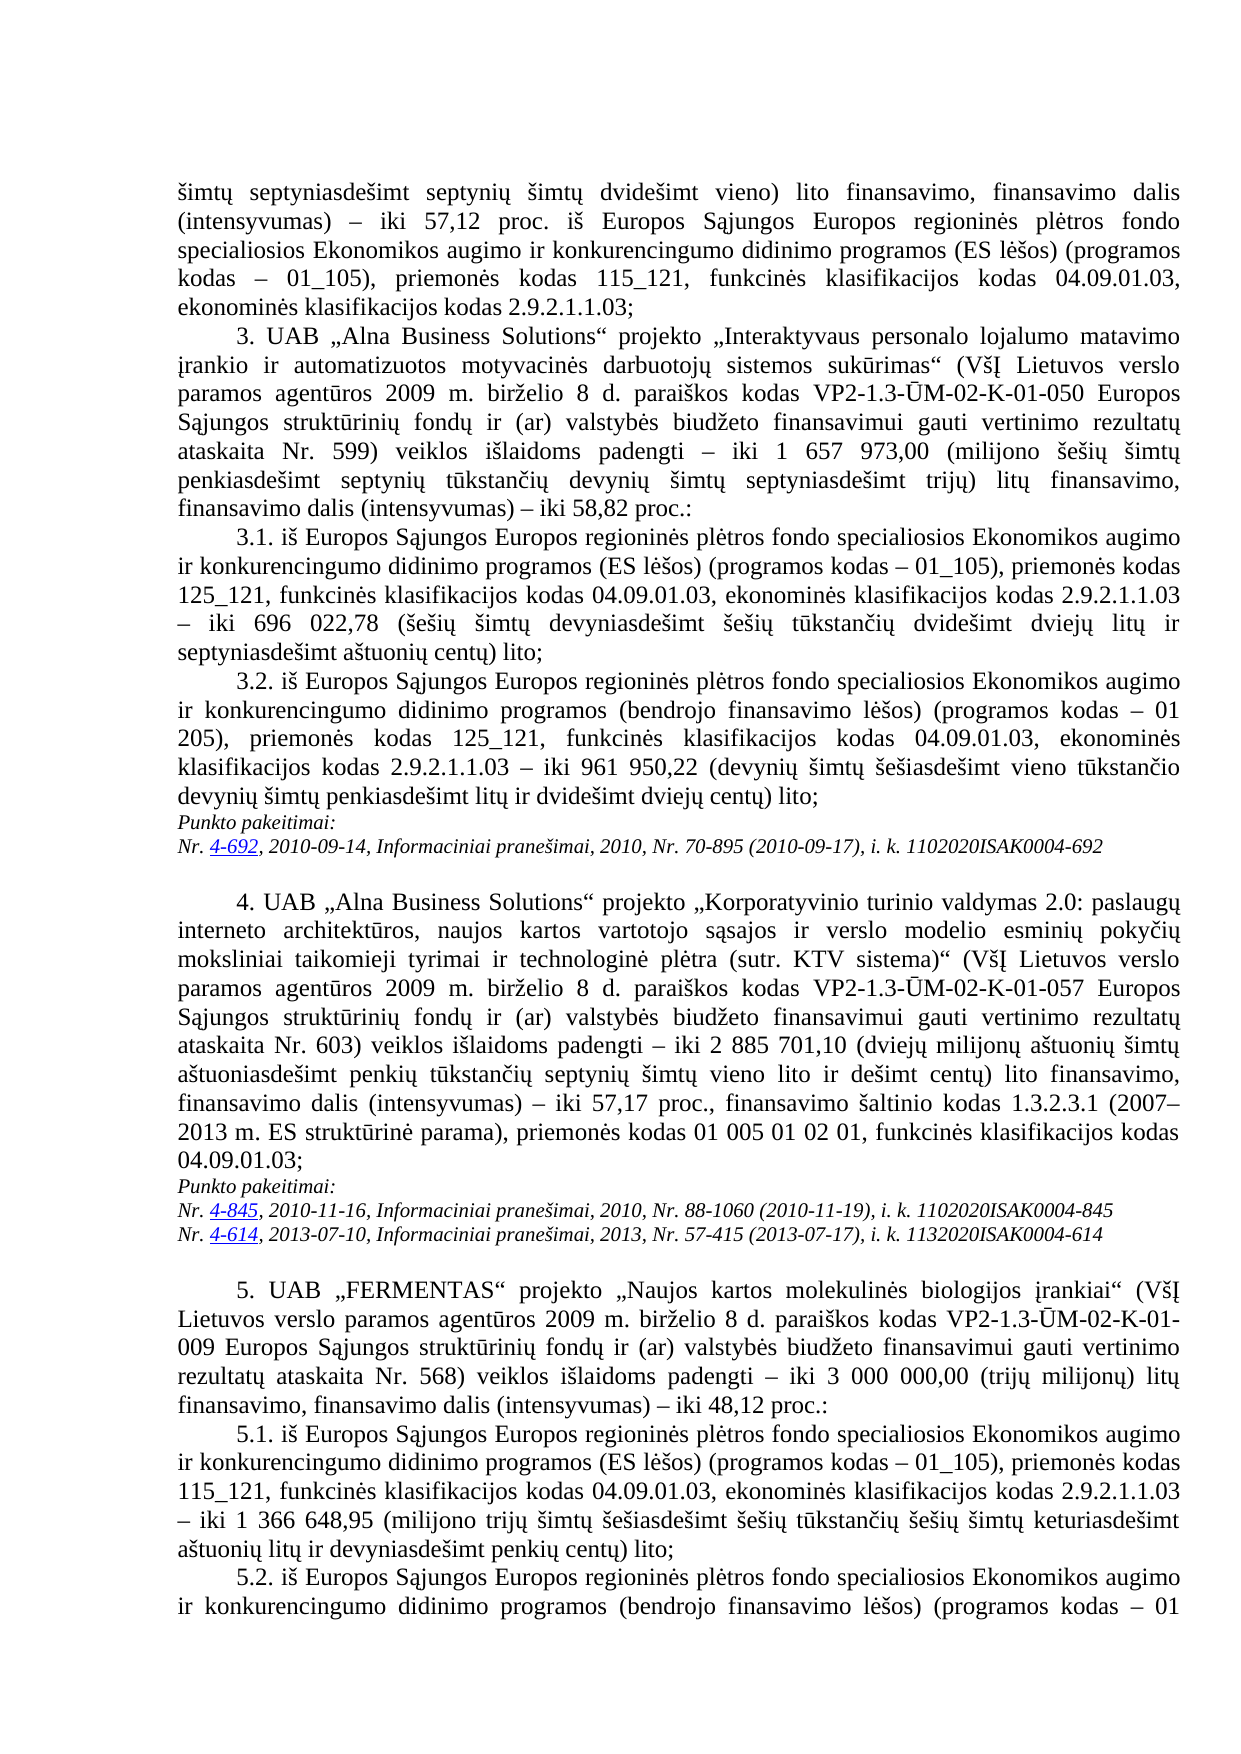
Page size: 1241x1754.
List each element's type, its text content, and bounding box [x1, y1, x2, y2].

text 3.2. iš Europos Sąjungos Europos regioninės plėtros fondo specialiosios Ekonomikos augimo ir konkurencingumo didinimo programos (bendrojo finansavimo lėšos) (programos kodas – 01 205), priemonės kodas 125_121, funkcinės klasifikacijos kodas 04.09.01.03, ekonominės klasifikacijos kodas 2.9.2.1.1.03 – iki 961 950,22 (devynių šimtų šešiasdešimt vieno tūkstančio devynių šimtų penkiasdešimt litų ir dvidešimt dviejų centų) lito; [177, 666, 1181, 810]
text Nr. 4-692, 2010-09-14, Informaciniai pranešimai, 2010, Nr. 70-895 (2010-09-17), i. k. 1102020ISAK0004-692 [177, 834, 1181, 858]
text Punkto pakeitimai: [177, 810, 1181, 834]
text Nr. 4-614, 2013-07-10, Informaciniai pranešimai, 2013, Nr. 57-415 (2013-07-17), i. k. 1132020ISAK0004-614 [177, 1222, 1181, 1246]
text šimtų septyniasdešimt septynių šimtų dvidešimt vieno) lito finansavimo, finansavimo dalis (intensyvumas) – iki 57,12 proc. iš Europos Sąjungos Europos regioninės plėtros fondo specialiosios Ekonomikos augimo ir konkurencingumo didinimo programos (ES lėšos) (programos kodas – 01_105), priemonės kodas 115_121, funkcinės klasifikacijos kodas 04.09.01.03, ekonominės klasifikacijos kodas 2.9.2.1.1.03; [177, 177, 1181, 321]
text 3. UAB „Alna Business Solutions“ projekto „Interaktyvaus personalo lojalumo matavimo įrankio ir automatizuotos motyvacinės darbuotojų sistemos sukūrimas“ (VšĮ Lietuvos verslo paramos agentūros 2009 m. birželio 8 d. paraiškos kodas VP2-1.3-ŪM-02-K-01-050 Europos Sąjungos struktūrinių fondų ir (ar) valstybės biudžeto finansavimui gauti vertinimo rezultatų ataskaita Nr. 599) veiklos išlaidoms padengti – iki 1 657 973,00 (milijono šešių šimtų penkiasdešimt septynių tūkstančių devynių šimtų septyniasdešimt trijų) litų finansavimo, finansavimo dalis (intensyvumas) – iki 58,82 proc.: [177, 321, 1181, 522]
text Punkto pakeitimai: [177, 1174, 1181, 1198]
text 3.1. iš Europos Sąjungos Europos regioninės plėtros fondo specialiosios Ekonomikos augimo ir konkurencingumo didinimo programos (ES lėšos) (programos kodas – 01_105), priemonės kodas 125_121, funkcinės klasifikacijos kodas 04.09.01.03, ekonominės klasifikacijos kodas 2.9.2.1.1.03 – iki 696 022,78 (šešių šimtų devyniasdešimt šešių tūkstančių dvidešimt dviejų litų ir septyniasdešimt aštuonių centų) lito; [177, 522, 1181, 666]
text 5.1. iš Europos Sąjungos Europos regioninės plėtros fondo specialiosios Ekonomikos augimo ir konkurencingumo didinimo programos (ES lėšos) (programos kodas – 01_105), priemonės kodas 115_121, funkcinės klasifikacijos kodas 04.09.01.03, ekonominės klasifikacijos kodas 2.9.2.1.1.03 – iki 1 366 648,95 (milijono trijų šimtų šešiasdešimt šešių tūkstančių šešių šimtų keturiasdešimt aštuonių litų ir devyniasdešimt penkių centų) lito; [177, 1419, 1181, 1562]
text 5.2. iš Europos Sąjungos Europos regioninės plėtros fondo specialiosios Ekonomikos augimo ir konkurencingumo didinimo programos (bendrojo finansavimo lėšos) (programos kodas – 01 [177, 1562, 1181, 1620]
text Nr. 4-845, 2010-11-16, Informaciniai pranešimai, 2010, Nr. 88-1060 (2010-11-19), i. k. 1102020ISAK0004-845 [177, 1198, 1181, 1222]
text 5. UAB „FERMENTAS“ projekto „Naujos kartos molekulinės biologijos įrankiai“ (VšĮ Lietuvos verslo paramos agentūros 2009 m. birželio 8 d. paraiškos kodas VP2-1.3-ŪM-02-K-01-009 Europos Sąjungos struktūrinių fondų ir (ar) valstybės biudžeto finansavimui gauti vertinimo rezultatų ataskaita Nr. 568) veiklos išlaidoms padengti – iki 3 000 000,00 (trijų milijonų) litų finansavimo, finansavimo dalis (intensyvumas) – iki 48,12 proc.: [177, 1275, 1181, 1419]
text 4. UAB „Alna Business Solutions“ projekto „Korporatyvinio turinio valdymas 2.0: paslaugų interneto architektūros, naujos kartos vartotojo sąsajos ir verslo modelio esminių pokyčių moksliniai taikomieji tyrimai ir technologinė plėtra (sutr. KTV sistema)“ (VšĮ Lietuvos verslo paramos agentūros 2009 m. birželio 8 d. paraiškos kodas VP2-1.3-ŪM-02-K-01-057 Europos Sąjungos struktūrinių fondų ir (ar) valstybės biudžeto finansavimui gauti vertinimo rezultatų ataskaita Nr. 603) veiklos išlaidoms padengti – iki 2 885 701,10 (dviejų milijonų aštuonių šimtų aštuoniasdešimt penkių tūkstančių septynių šimtų vieno lito ir dešimt centų) lito finansavimo, finansavimo dalis (intensyvumas) – iki 57,17 proc., finansavimo šaltinio kodas 1.3.2.3.1 (2007–2013 m. ES struktūrinė parama), priemonės kodas 01 005 01 02 01, funkcinės klasifikacijos kodas 04.09.01.03; [177, 887, 1181, 1174]
